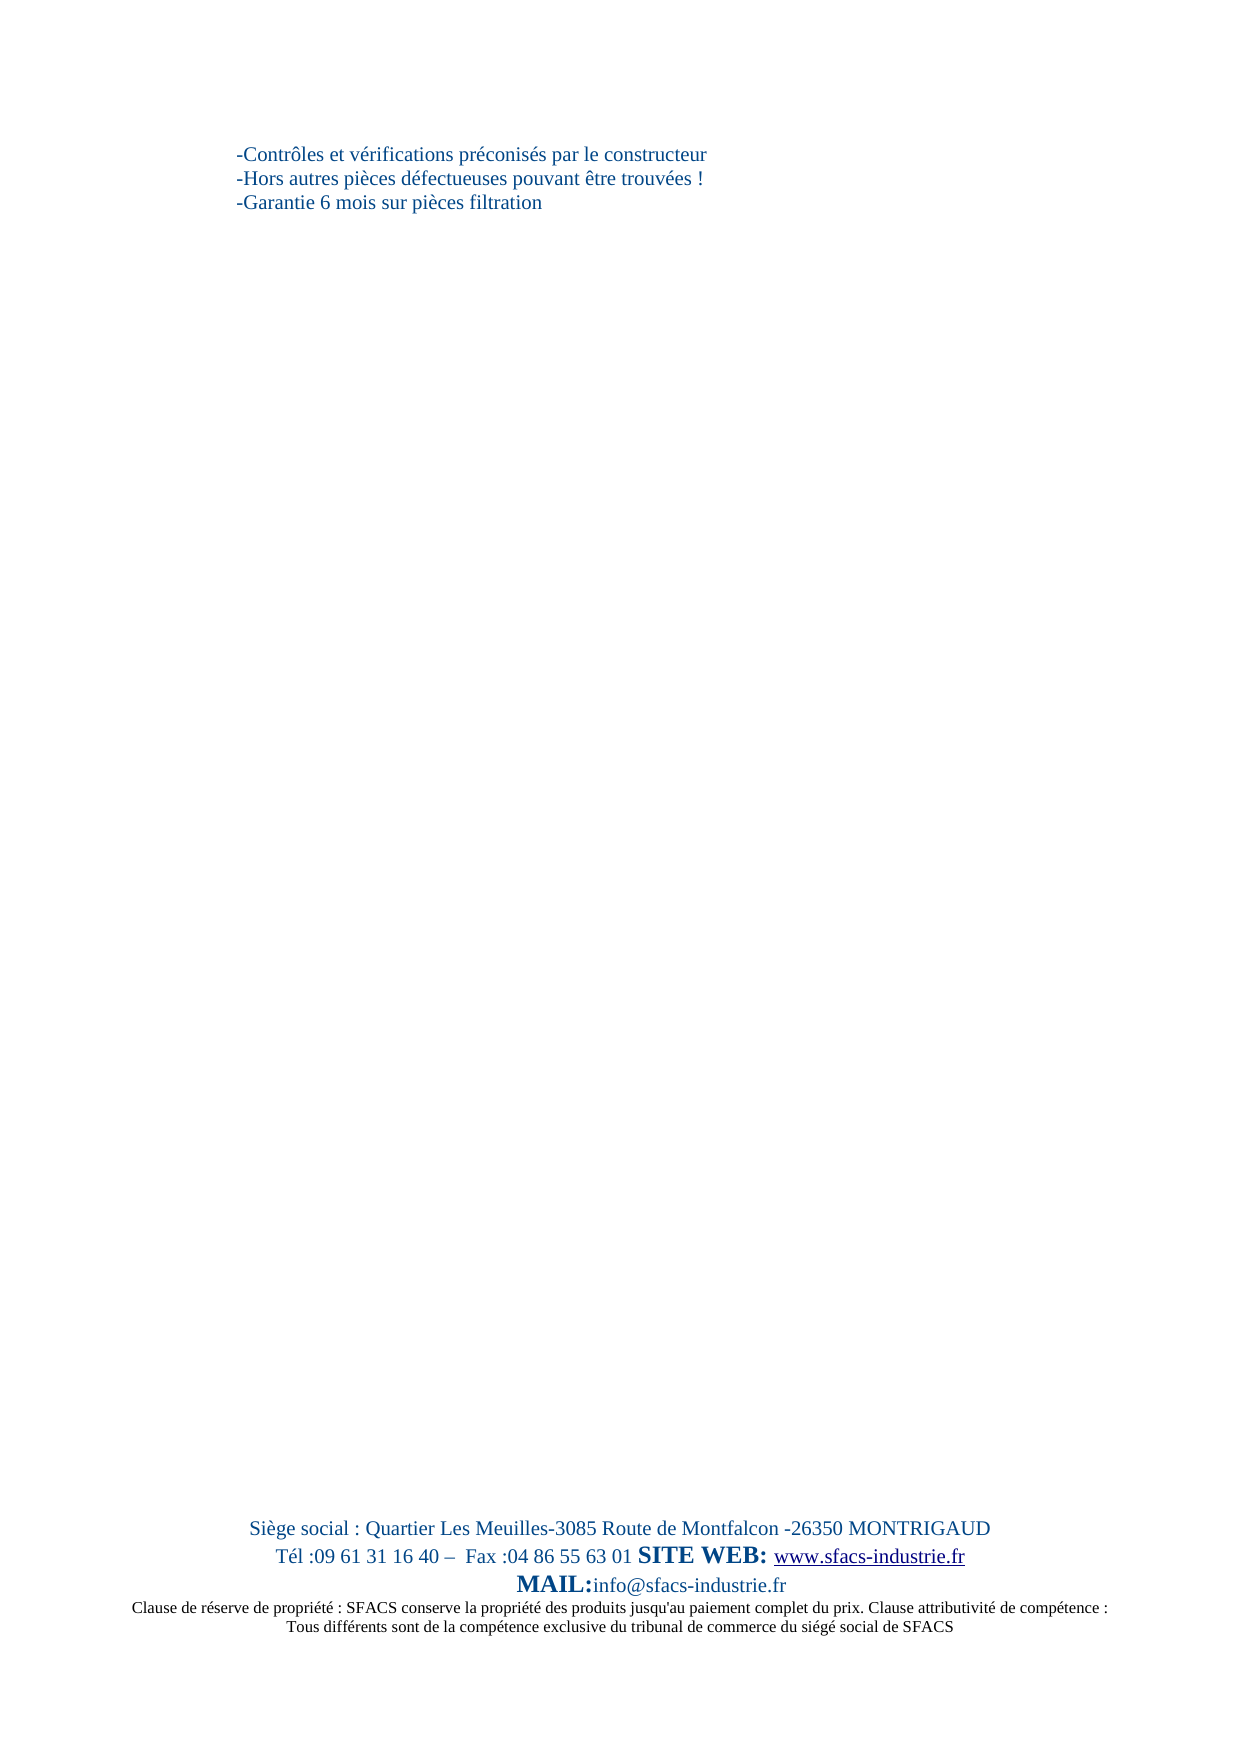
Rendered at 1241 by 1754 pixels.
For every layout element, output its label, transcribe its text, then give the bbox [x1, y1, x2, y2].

text -Garantie 6 mois sur pièces filtration [118, 190, 1122, 214]
text -Hors autres pièces défectueuses pouvant être trouvées ! [118, 166, 1122, 190]
text -Contrôles et vérifications préconisés par le constructeur [118, 142, 1122, 166]
